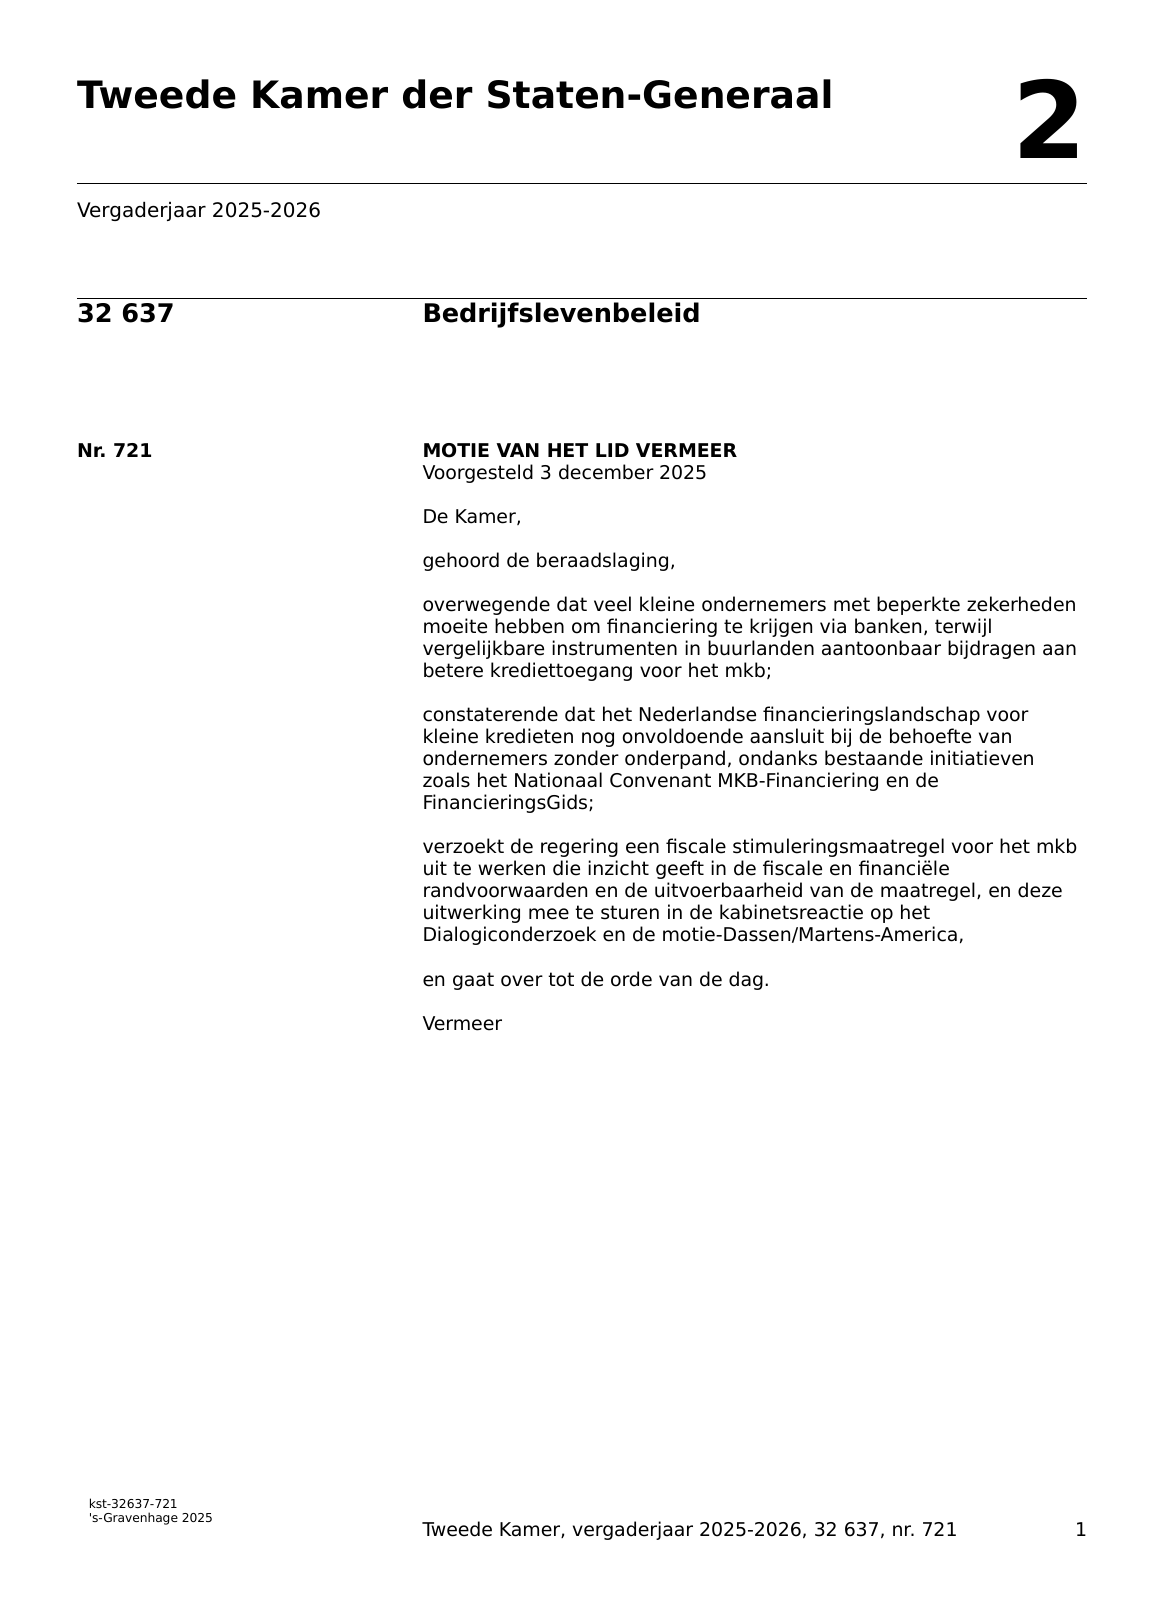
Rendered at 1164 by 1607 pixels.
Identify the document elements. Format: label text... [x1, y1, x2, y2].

text De Kamer, [422, 506, 1087, 528]
text Vermeer [422, 1013, 1087, 1034]
table_header Tweede Kamer der Staten-Generaal [77, 59, 886, 183]
text en gaat over tot de orde van de dag. [422, 968, 1087, 990]
table_cell Vergaderjaar 2025-2026 [77, 184, 1087, 298]
text kst-32637-721 [88, 1497, 323, 1511]
text verzoekt de regering een fiscale stimuleringsmaatregel voor het mkb uit te werken die inzicht geeft in de fiscale en financiële randvoorwaarden en de uitvoerbaarheid van de maatregel, en deze uitwerking mee te sturen in de kabinetsreactie op het Dialogiconderzoek en de motie-Dassen/Martens-America, [422, 836, 1087, 946]
text constaterende dat het Nederlandse financieringslandschap voor kleine kredieten nog onvoldoende aansluit bij de behoefte van ondernemers zonder onderpand, ondanks bestaande initiatieven zoals het Nationaal Convenant MKB-Financiering en de FinancieringsGids; [422, 704, 1087, 814]
table_header 2 [886, 59, 1087, 183]
text Voorgesteld 3 december 2025 [422, 462, 1087, 484]
text 's-Gravenhage 2025 [88, 1511, 323, 1525]
text overwegende dat veel kleine ondernemers met beperkte zekerheden moeite hebben om financiering te krijgen via banken, terwijl vergelijkbare instrumenten in buurlanden aantoonbaar bijdragen aan betere krediettoegang voor het mkb; [422, 594, 1087, 682]
subtitle Nr. 721 MOTIE VAN HET LID VERMEER [77, 440, 1087, 462]
subtitle 32 637 Bedrijfslevenbeleid [77, 299, 1087, 329]
text gehoord de beraadslaging, [422, 550, 1087, 572]
